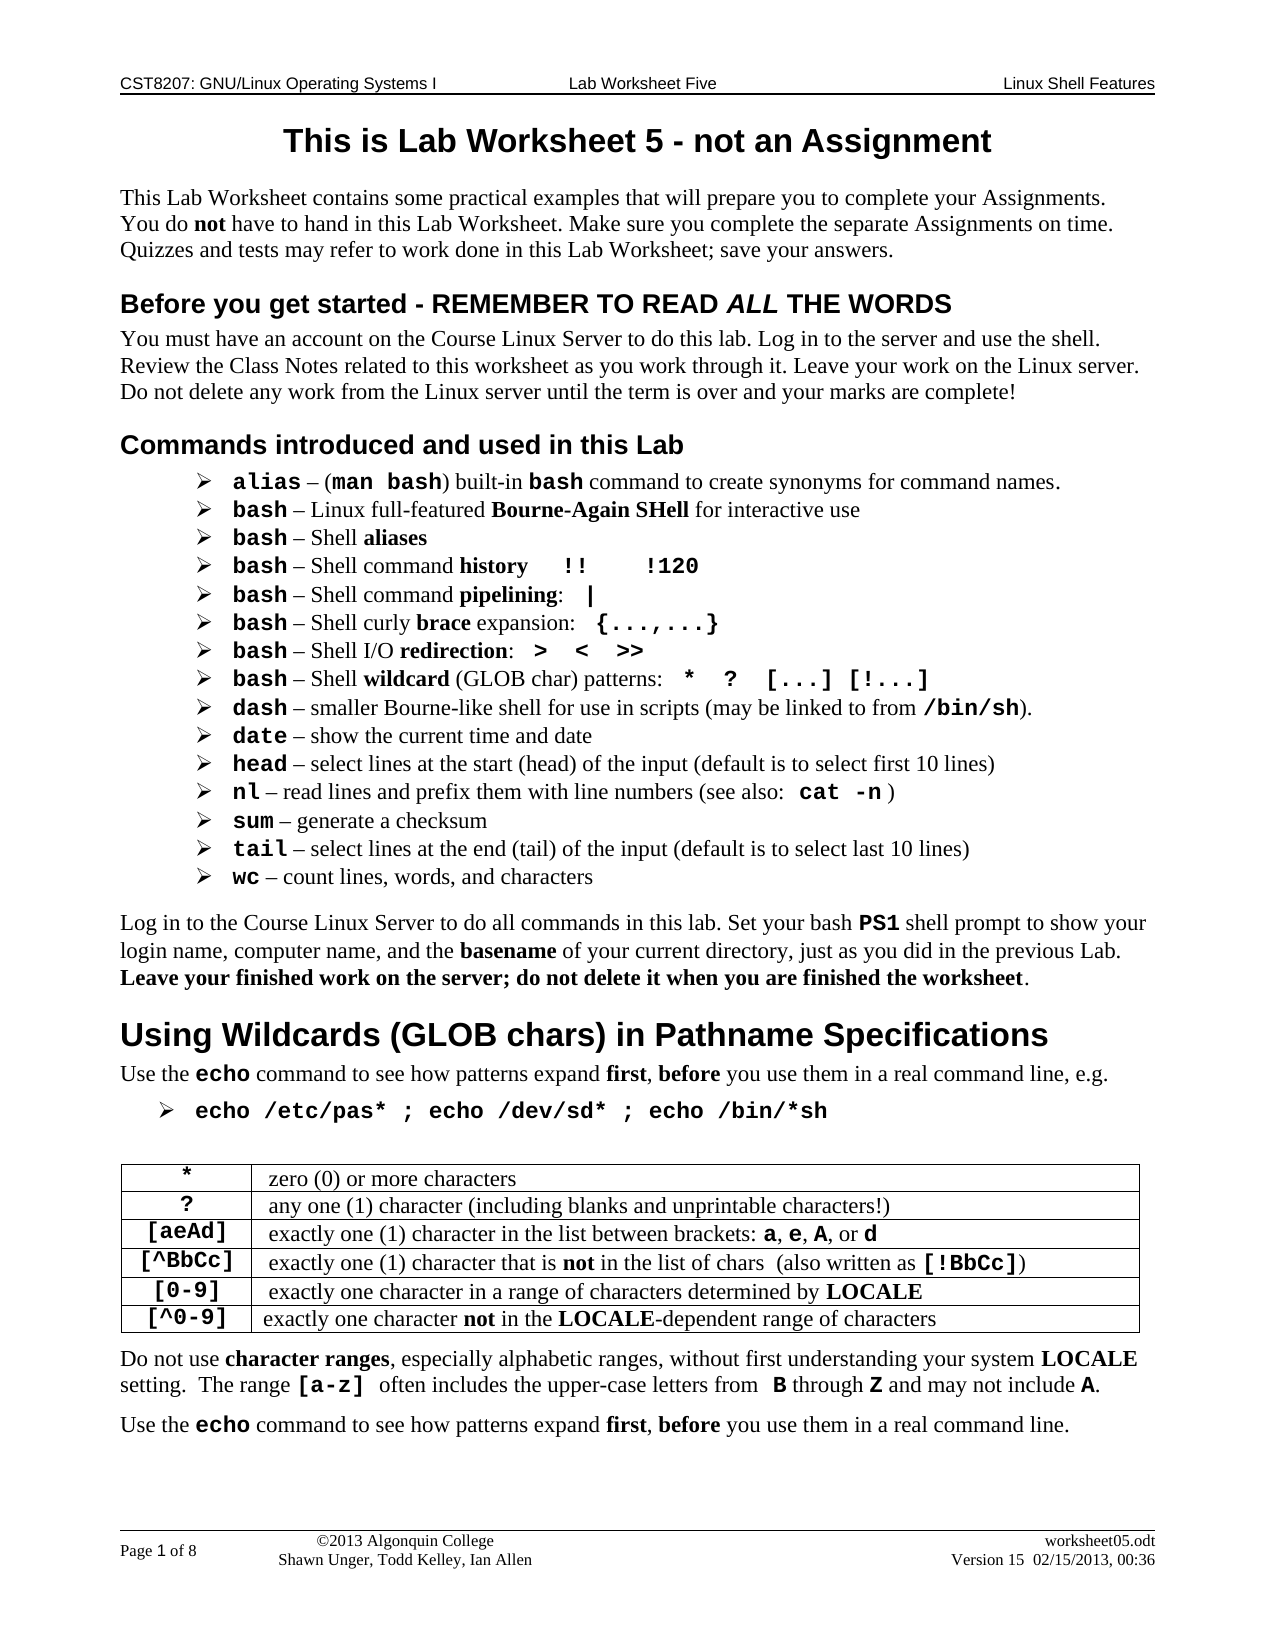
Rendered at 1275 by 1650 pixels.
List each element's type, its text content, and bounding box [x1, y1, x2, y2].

table_cell [^0-9] [122, 1306, 251, 1332]
table_cell exactly one (1) character in the list between brackets: a, e, A, or d [252, 1220, 1139, 1248]
text Use the echo command to see how patterns expand first, before you use them in a real command line, e.g. [120, 1060, 1155, 1088]
subtitle Commands introduced and used in this Lab [120, 429, 1155, 461]
list date – show the current time and date [195, 722, 1155, 750]
list nl – read lines and prefix them with line numbers (see also: cat -n ) [195, 778, 1155, 807]
list bash – Shell I/O redirection: > < >> [195, 637, 1155, 666]
text You must have an account on the Course Linux Server to do this lab. Log in to the server and use the shell. Review the Class Notes related to this worksheet as you work through it. Leave your work on the Linux server. Do not delete any work from the Linux server until the term is over and your marks are complete! [120, 325, 1155, 404]
table_cell exactly one character not in the LOCALE-dependent range of characters [252, 1306, 1139, 1332]
list alias – (man bash) built-in bash command to create synonyms for command names. [195, 467, 1155, 496]
table_header * [122, 1165, 251, 1191]
table_cell exactly one character in a range of characters determined by LOCALE [252, 1278, 1139, 1304]
text Do not use character ranges, especially alphabetic ranges, without first understanding your system LOCALE setting. The range [a-z] often includes the upper-case letters from B through Z and may not include A. [120, 1345, 1155, 1399]
text Use the echo command to see how patterns expand first, before you use them in a real command line. [120, 1411, 1155, 1439]
table_cell any one (1) character (including blanks and unprintable characters!) [252, 1192, 1139, 1218]
subtitle Using Wildcards (GLOB chars) in Pathname Specifications [120, 1015, 1155, 1053]
table_cell exactly one (1) character that is not in the list of chars (also written as [!BbCc]) [252, 1249, 1139, 1277]
list bash – Shell curly brace expansion: {...,...} [195, 609, 1155, 637]
list head – select lines at the start (head) of the input (default is to select first 10 lines) [195, 750, 1155, 778]
list echo /etc/pas* ; echo /dev/sd* ; echo /bin/*sh [157, 1100, 1155, 1126]
table_cell [^BbCc] [122, 1249, 251, 1277]
table_cell [0-9] [122, 1278, 251, 1304]
list bash – Shell aliases [195, 524, 1155, 553]
subtitle Before you get started - REMEMBER TO READ ALL THE WORDS [120, 288, 1155, 319]
subtitle This is Lab Worksheet 5 - not an Assignment [120, 121, 1155, 159]
list bash – Shell command pipelining: | [195, 581, 1155, 609]
list bash – Shell command history !! !120 [195, 553, 1155, 581]
list dash – smaller Bourne-like shell for use in scripts (may be linked to from /bin/sh). [195, 694, 1155, 722]
text Log in to the Course Linux Server to do all commands in this lab. Set your bash PS1 shell prompt to show your login name, computer name, and the basename of your current directory, just as you did in the previous Lab. Leave your finished work on the server; do not delete it when you are finished the worksheet. [120, 909, 1155, 990]
list sum – generate a checksum [195, 807, 1155, 835]
list bash – Linux full-featured Bourne-Again SHell for interactive use [195, 496, 1155, 524]
list bash – Shell wildcard (GLOB char) patterns: * ? [...] [!...] [195, 666, 1155, 694]
table_cell ? [122, 1192, 251, 1218]
table_header zero (0) or more characters [252, 1165, 1139, 1191]
text This Lab Worksheet contains some practical examples that will prepare you to complete your Assignments. You do not have to hand in this Lab Worksheet. Make sure you complete the separate Assignments on time. Quizzes and tests may refer to work done in this Lab Worksheet; save your answers. [120, 184, 1155, 263]
list tail – select lines at the end (tail) of the input (default is to select last 10 lines) [195, 835, 1155, 863]
table_cell [aeAd] [122, 1220, 251, 1248]
list wc – count lines, words, and characters [195, 863, 1155, 891]
